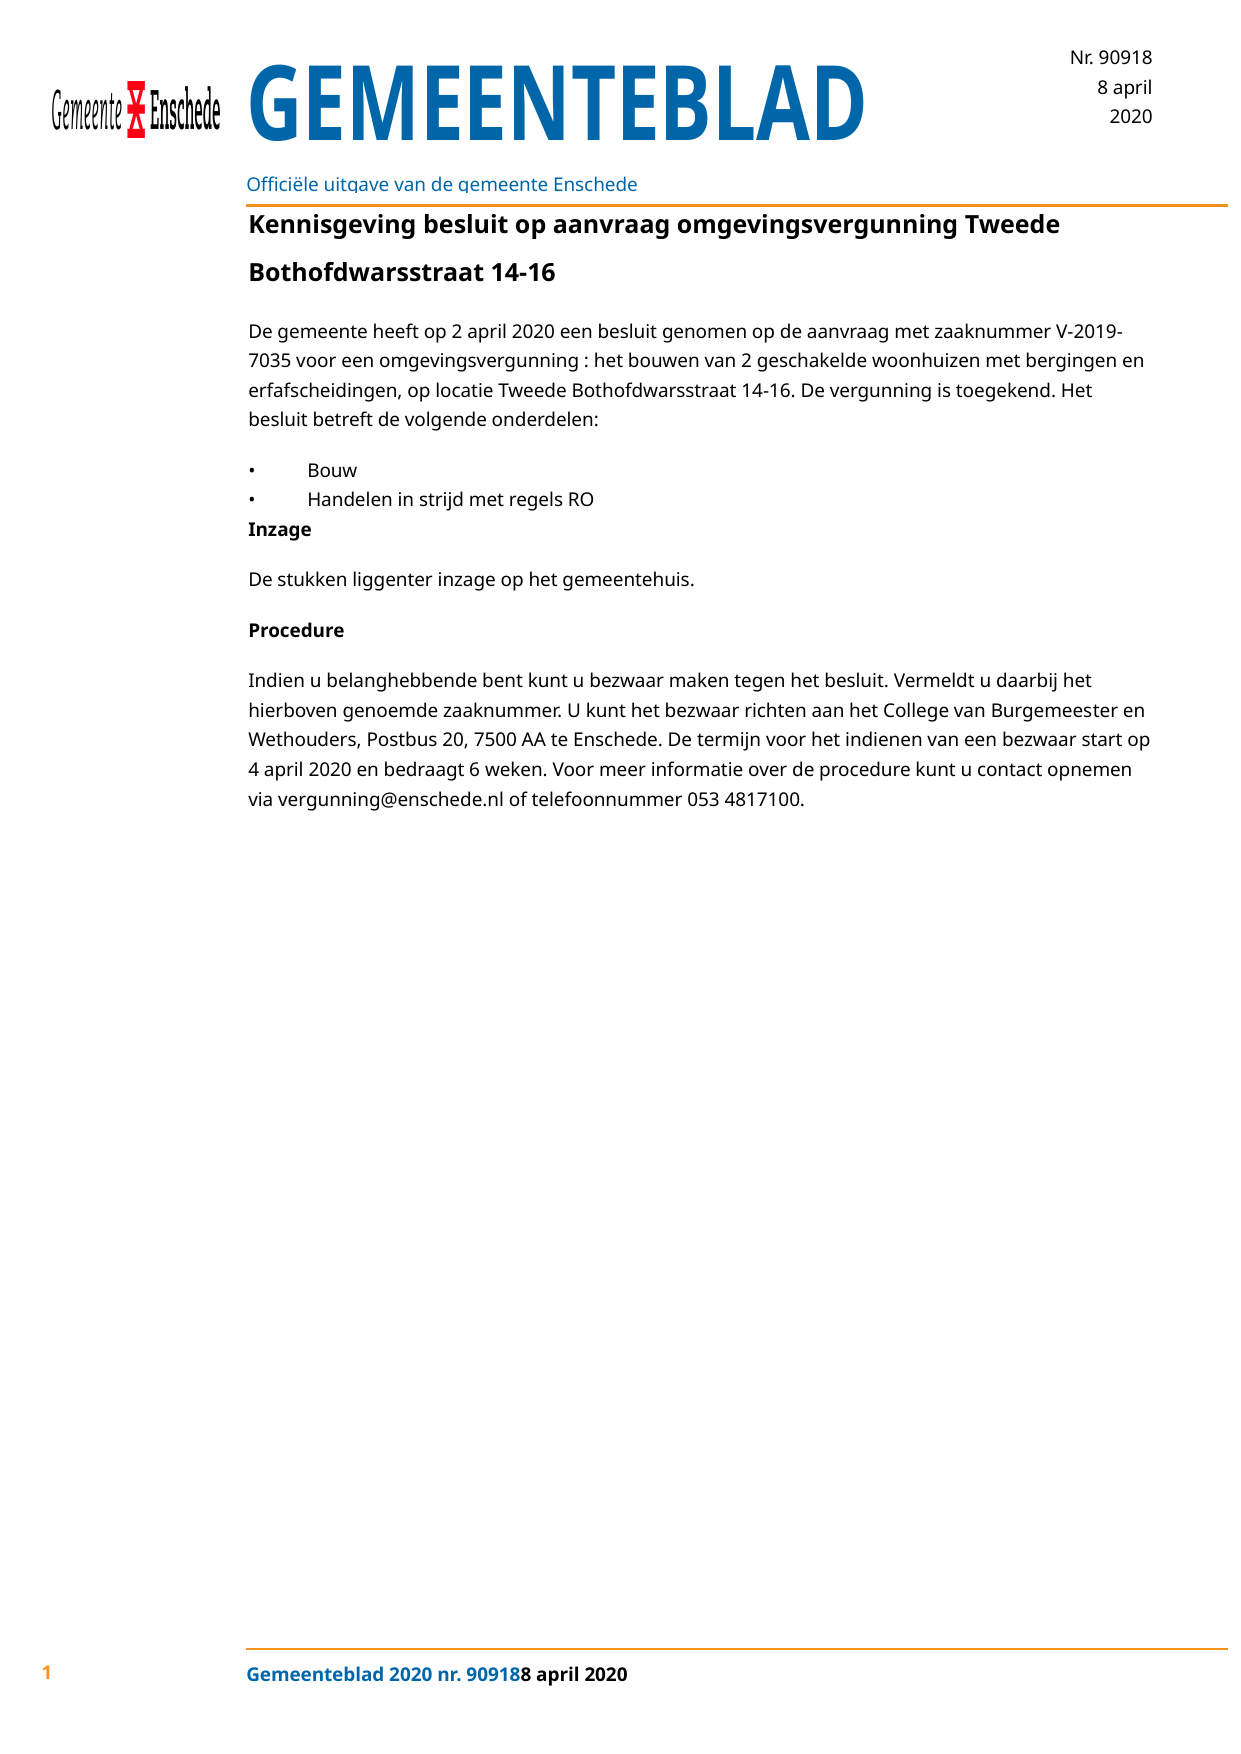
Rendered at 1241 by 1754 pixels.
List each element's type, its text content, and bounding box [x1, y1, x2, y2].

text De stukken liggenter inzage op het gemeentehuis. [248, 567, 1152, 592]
list Bouw [248, 457, 1152, 483]
text Indien u belanghebbende bent kunt u bezwaar maken tegen het besluit. Vermeldt u daarbij het hierboven genoemde zaaknummer. U kunt het bezwaar richten aan het College van Burgemees­ter en Wethouders, Postbus 20, 7500 AA te Enschede. De termijn voor het indienen van een bezwaar start op 4 april 2020 en bedraagt 6 weken. Voor meer informatie over de procedure kunt u contact opnemen via vergunning@enschede.nl of telefoonnummer 053 4817100. [248, 667, 1152, 812]
text Inzage [248, 516, 1152, 542]
picture [41, 47, 231, 172]
text Kennisgeving besluit op aanvraag omgevingsvergunning Tweede Bothofdwarsstraat 14-16 [248, 207, 1152, 288]
list Handelen in strijd met regels RO [248, 487, 1152, 512]
text Procedure [248, 617, 1152, 643]
text De gemeente heeft op 2 april 2020 een besluit genomen op de aanvraag met zaaknummer V-2019-7035 voor een omgevingsvergunning : het bouwen van 2 geschakelde woonhuizen met bergingen en erfafscheidingen, op locatie Tweede Bothofdwarsstraat 14-16. De vergunning is toegekend. Het besluit betreft de volgende onderdelen: [248, 318, 1152, 432]
